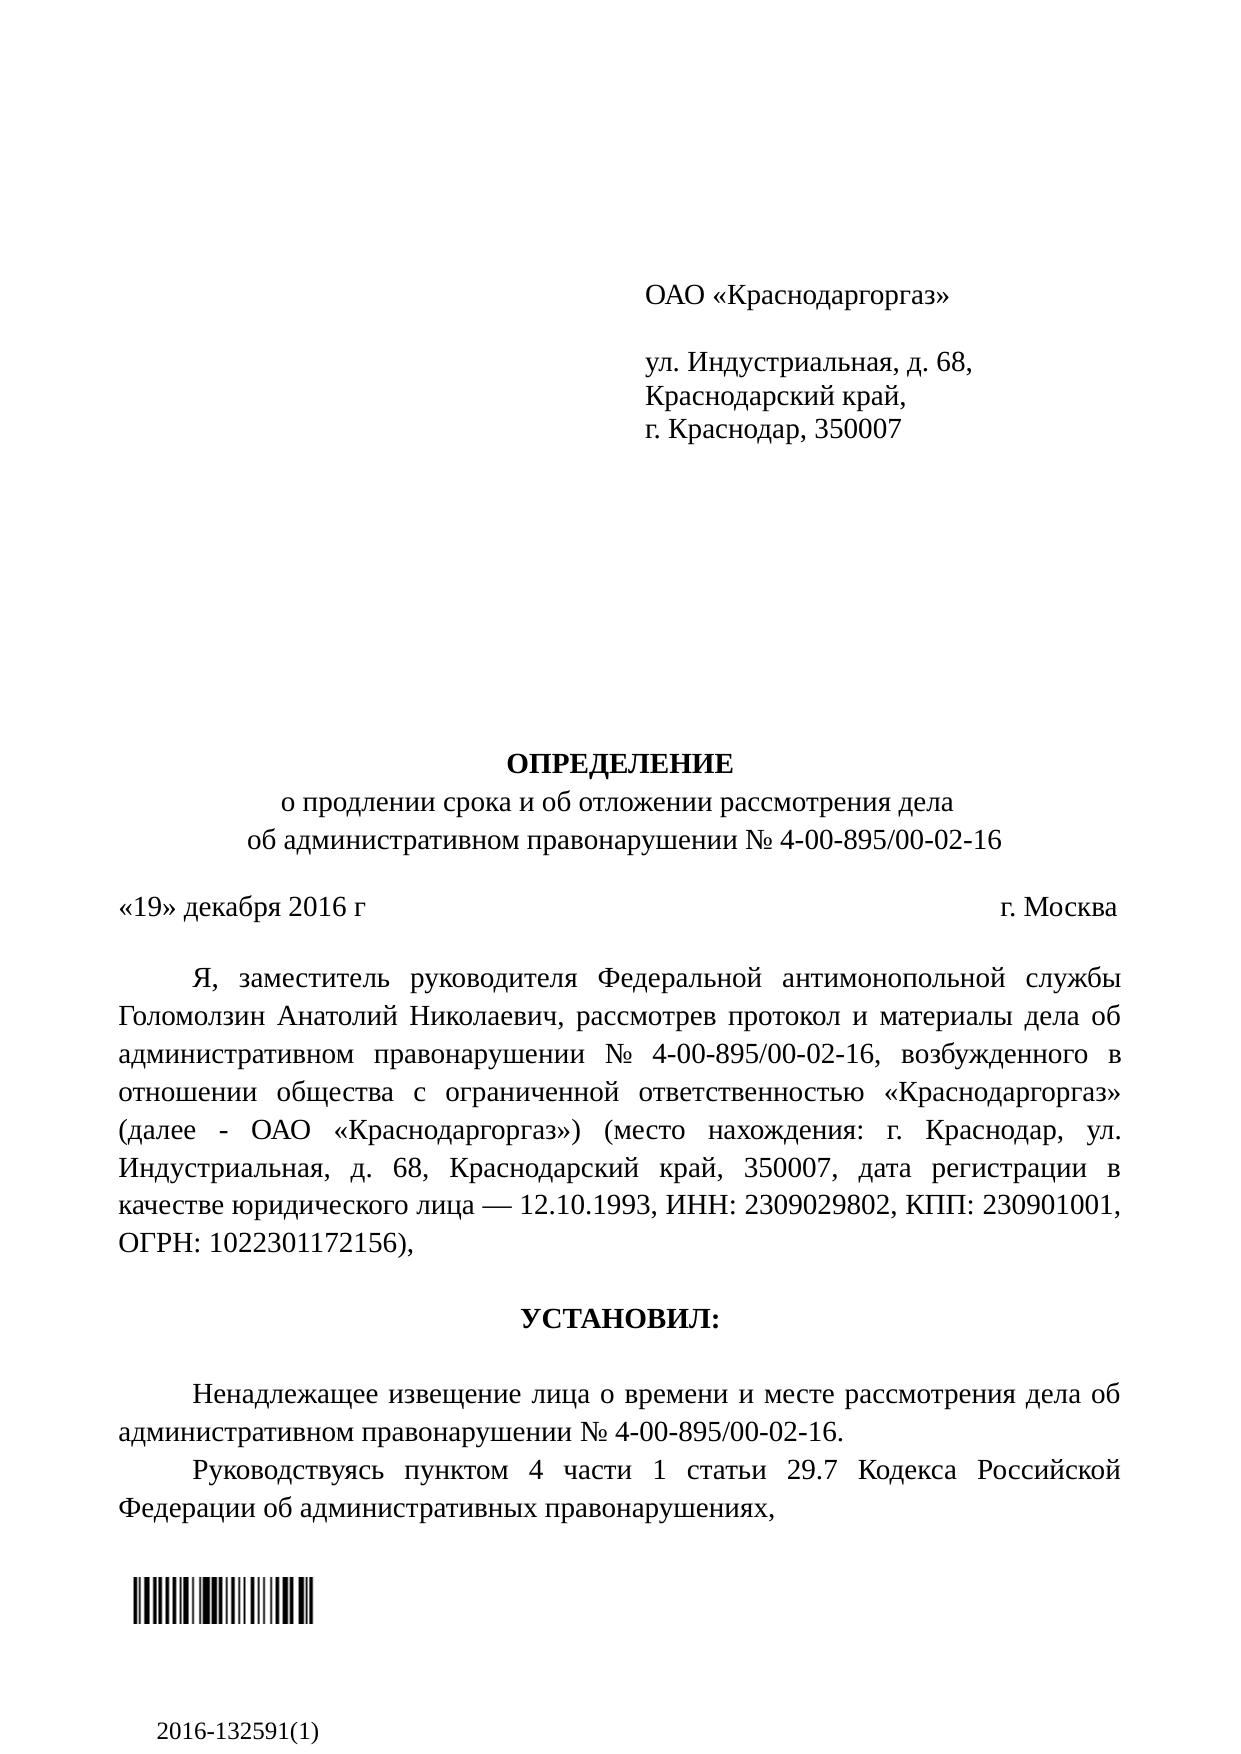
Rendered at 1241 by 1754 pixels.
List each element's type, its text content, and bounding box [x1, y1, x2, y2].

text г. Краснодар, 350007 [645, 411, 1122, 445]
text УСТАНОВИЛ: [118, 1297, 1122, 1334]
text «19» декабря 2016 г г. Москва [118, 889, 1122, 923]
text ОАО «Краснодаргоргаз» [645, 277, 1122, 311]
text о продлении срока и об отложении рассмотрения дела [120, 780, 1122, 818]
text об административном правонарушении № 4-00-895/00-02-16 [120, 818, 1122, 856]
picture [118, 1577, 331, 1624]
text Я, заместитель руководителя Федеральной антимонопольной службы Голомолзин Анатолий Николаевич, рассмотрев протокол и материалы дела об административном правонарушении № 4-00-895/00-02-16, возбужденного в отношении общества с ограниченной ответственностью «Краснодаргоргаз» (далее - ОАО «Краснодаргоргаз») (место нахождения: г. Краснодар, ул. Индустриальная, д. 68, Краснодарский край, 350007, дата регистрации в качестве юридического лица — 12.10.1993, ИНН: 2309029802, КПП: 230901001, ОГРН: 1022301172156), [118, 956, 1122, 1259]
text Краснодарский край, [645, 378, 1122, 411]
text ул. Индустриальная, д. 68, [645, 344, 1122, 378]
text Руководствуясь пунктом 4 части 1 статьи 29.7 Кодекса Российской Федерации об административных правонарушениях, [118, 1448, 1122, 1523]
text Ненадлежащее извещение лица о времени и месте рассмотрения дела об административном правонарушении № 4-00-895/00-02-16. [118, 1372, 1122, 1448]
text ОПРЕДЕЛЕНИЕ [118, 747, 1122, 780]
